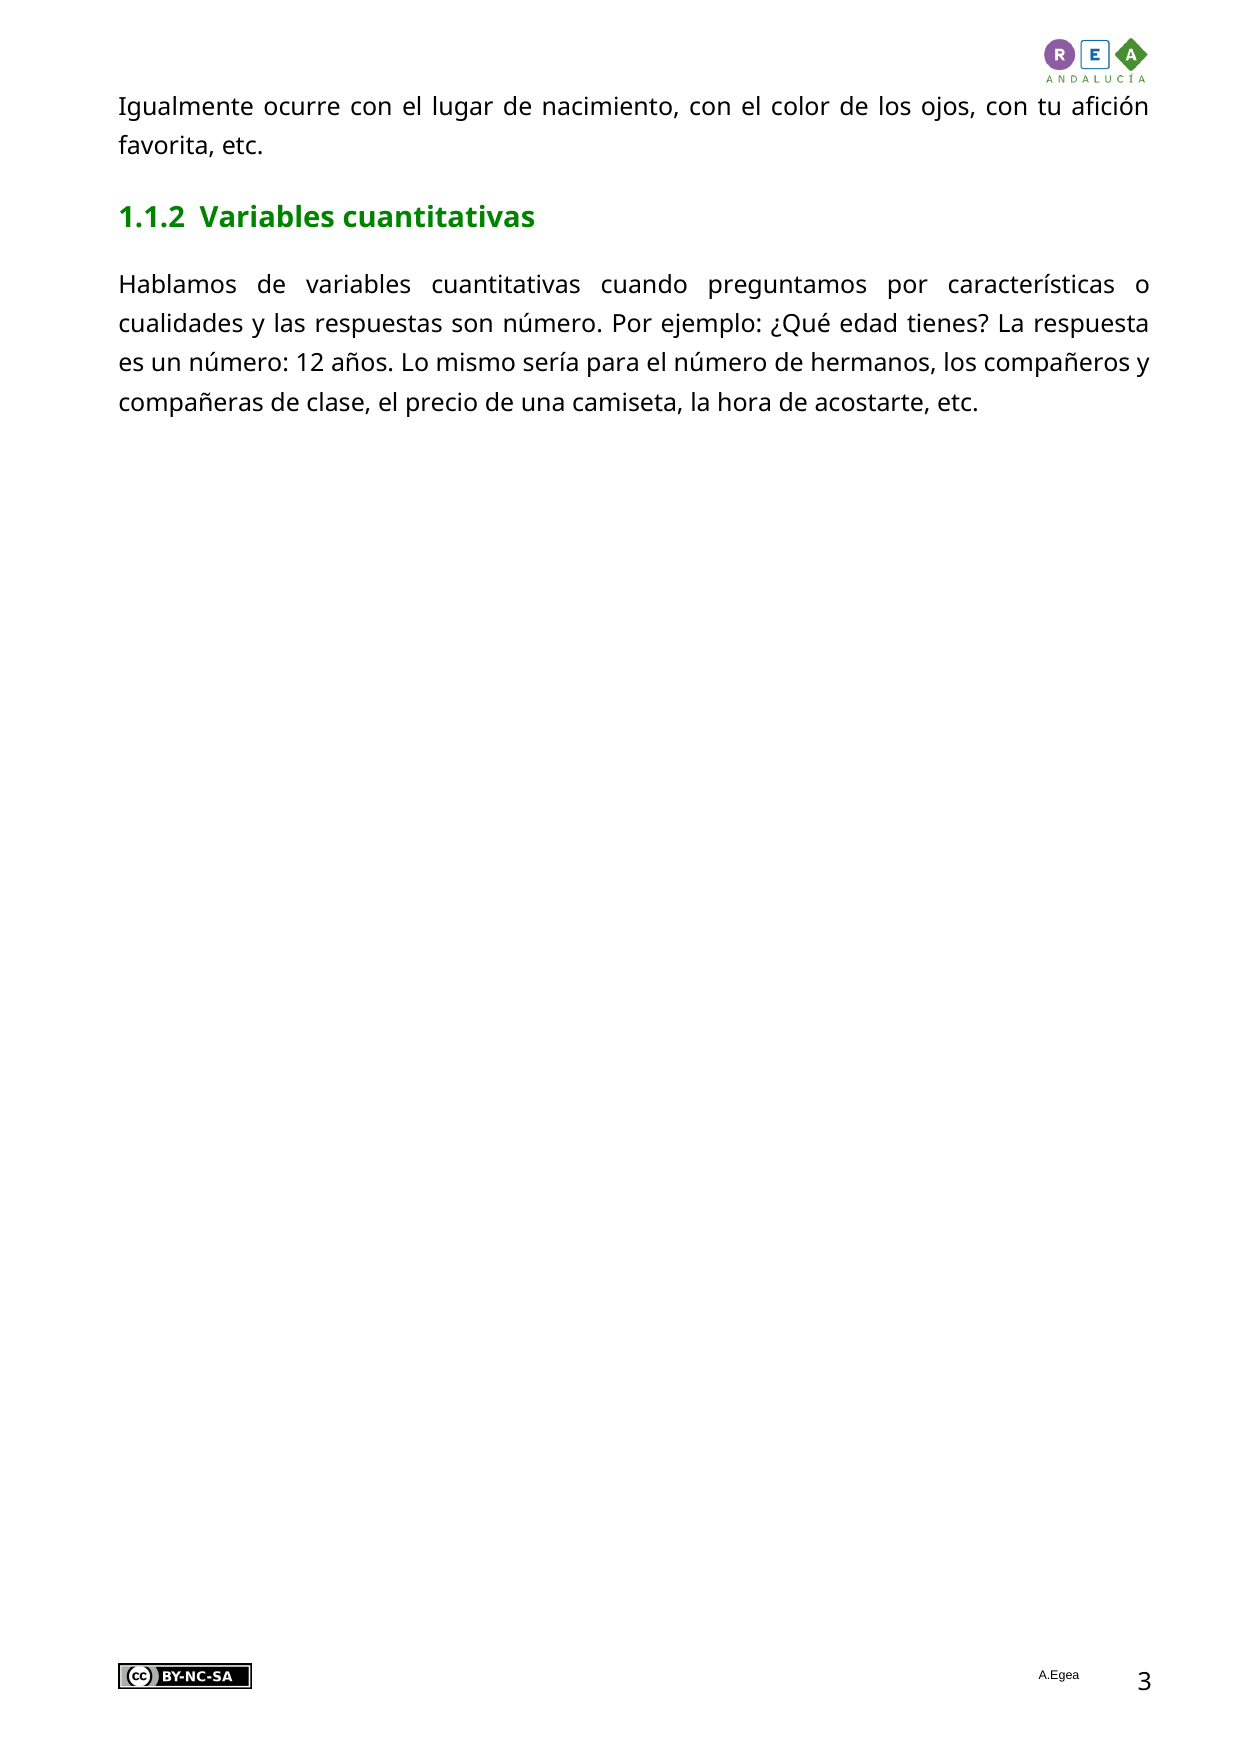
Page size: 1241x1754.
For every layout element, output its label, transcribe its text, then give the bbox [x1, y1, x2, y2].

picture [118, 1663, 536, 1698]
text Igualmente ocurre con el lugar de nacimiento, con el color de los ojos, con tu afición favorita, etc. [118, 88, 1152, 162]
picture [1039, 33, 1152, 88]
text Hablamos de variables cuantitativas cuando preguntamos por características o cualidades y las respuestas son número. Por ejemplo: ¿Qué edad tienes? La respuesta es un número: 12 años. Lo mismo sería para el número de hermanos, los compañeros y compañeras de clase, el precio de una camiseta, la hora de acostarte, etc. [118, 267, 1152, 418]
subtitle Variables cuantitativas [118, 196, 1152, 236]
